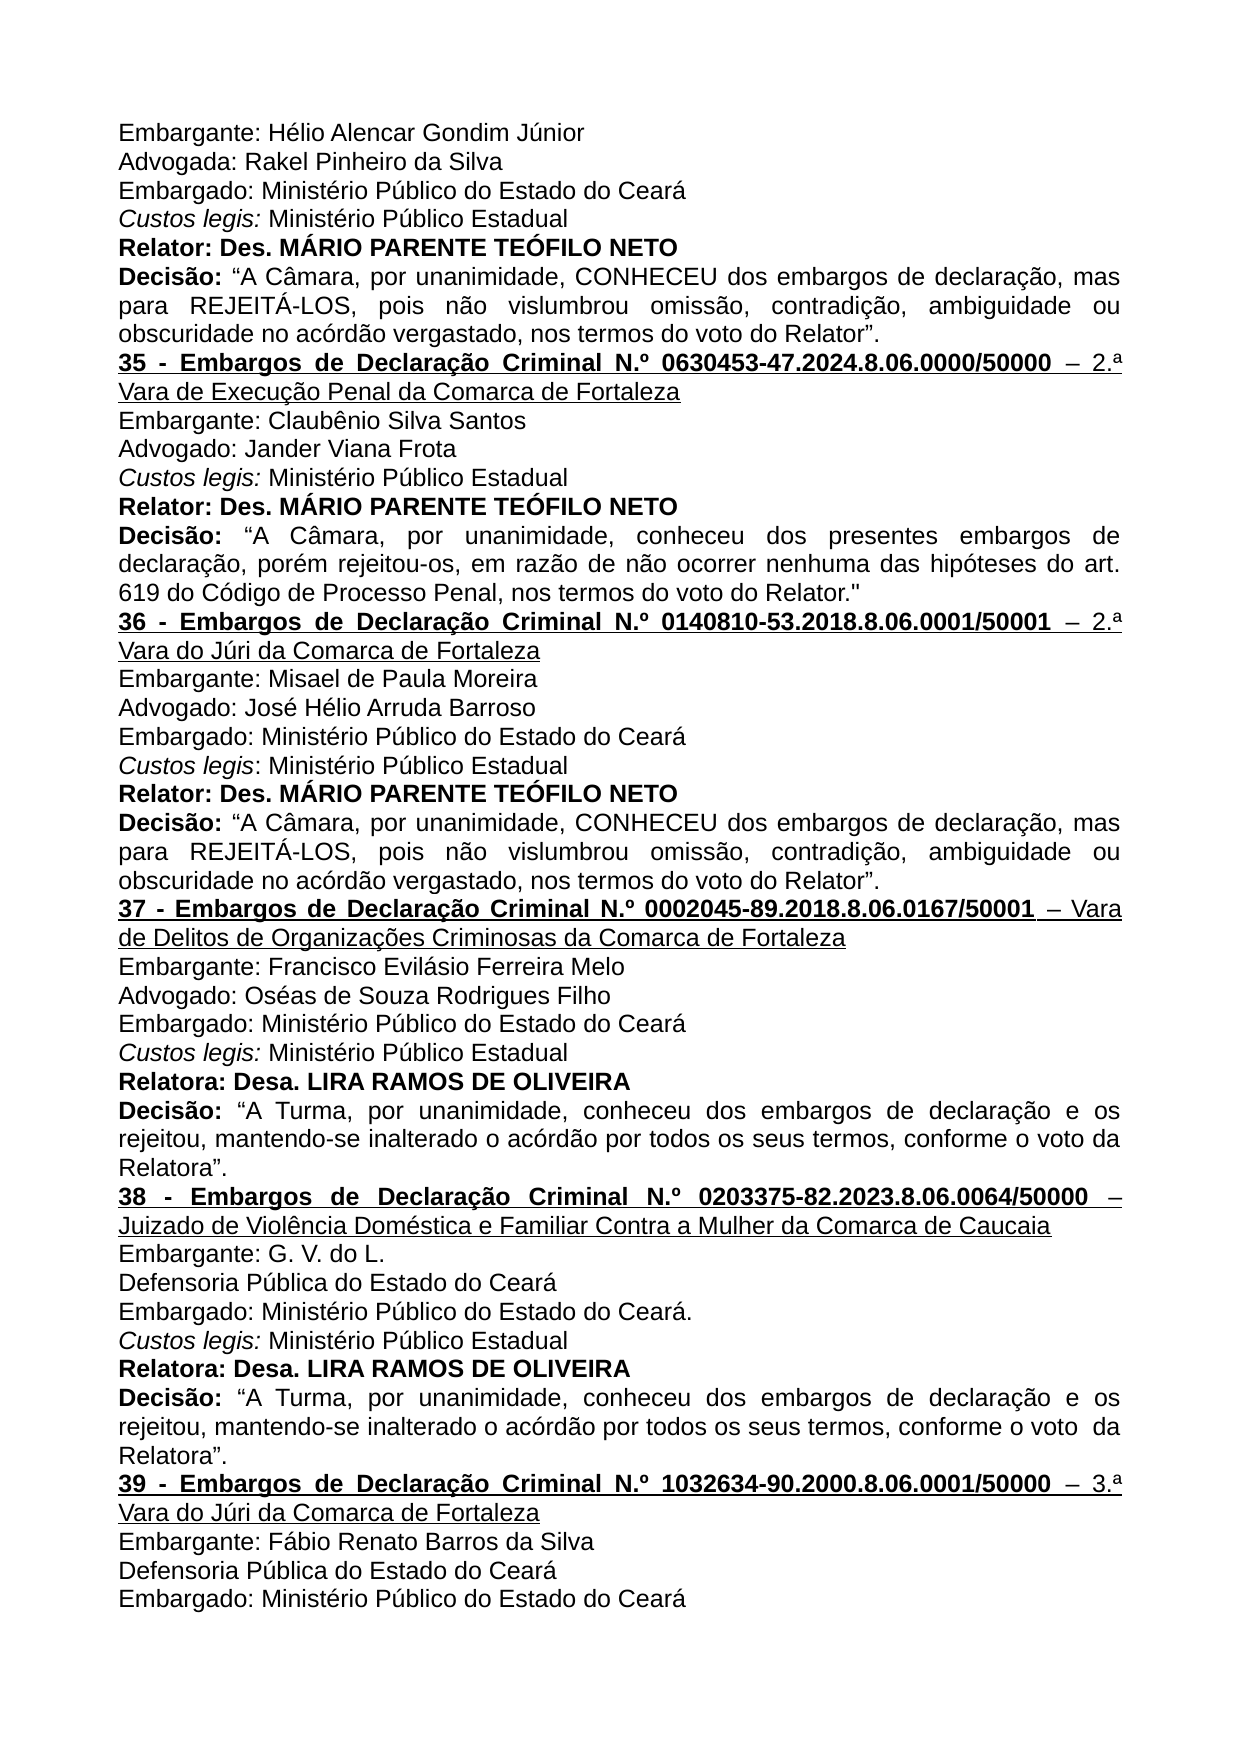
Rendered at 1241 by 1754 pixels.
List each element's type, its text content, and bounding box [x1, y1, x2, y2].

text Decisão: “A Turma, por unanimidade, conheceu dos embargos de declaração e os rejeitou, mantendo-se inalterado o acórdão por todos os seus termos, conforme o voto da Relatora”. [118, 1096, 1122, 1182]
text Vara de Execução Penal da Comarca de Fortaleza [118, 374, 1122, 406]
text 38 - Embargos de Declaração Criminal N.º 0203375-82.2023.8.06.0064/50000 – [118, 1182, 1122, 1207]
text Decisão: “A Câmara, por unanimidade, CONHECEU dos embargos de declaração, mas para REJEITÁ-LOS, pois não vislumbrou omissão, contradição, ambiguidade ou obscuridade no acórdão vergastado, nos termos do voto do Relator”. [118, 808, 1122, 894]
text Embargante: Fábio Renato Barros da Silva [118, 1527, 1122, 1556]
text Embargado: Ministério Público do Estado do Ceará. [118, 1297, 1122, 1326]
text Advogado: José Hélio Arruda Barroso [118, 693, 1122, 722]
text Embargado: Ministério Público do Estado do Ceará [118, 1584, 1122, 1613]
text 39 - Embargos de Declaração Criminal N.º 1032634-90.2000.8.06.0001/50000 – 3.ª [118, 1469, 1122, 1494]
text Custos legis: Ministério Público Estadual [118, 751, 1122, 779]
text Relator: Des. MÁRIO PARENTE TEÓFILO NETO [118, 492, 1122, 521]
text Vara do Júri da Comarca de Fortaleza [118, 633, 1122, 664]
text Custos legis: Ministério Público Estadual [118, 204, 1122, 233]
text Embargado: Ministério Público do Estado do Ceará [118, 176, 1122, 204]
text 37 - Embargos de Declaração Criminal N.º 0002045-89.2018.8.06.0167/50001 – Vara [118, 894, 1122, 919]
text Embargante: Francisco Evilásio Ferreira Melo [118, 952, 1122, 981]
text Relatora: Desa. LIRA RAMOS DE OLIVEIRA [118, 1067, 1122, 1096]
text Embargante: G. V. do L. [118, 1239, 1122, 1268]
text Embargante: Claubênio Silva Santos [118, 406, 1122, 434]
text Relator: Des. MÁRIO PARENTE TEÓFILO NETO [118, 779, 1122, 808]
text Custos legis: Ministério Público Estadual [118, 463, 1122, 492]
text Decisão: “A Câmara, por unanimidade, CONHECEU dos embargos de declaração, mas para REJEITÁ-LOS, pois não vislumbrou omissão, contradição, ambiguidade ou obscuridade no acórdão vergastado, nos termos do voto do Relator”. [118, 262, 1122, 348]
text Juizado de Violência Doméstica e Familiar Contra a Mulher da Comarca de Caucaia [118, 1208, 1122, 1239]
text Relatora: Desa. LIRA RAMOS DE OLIVEIRA [118, 1354, 1122, 1383]
text Defensoria Pública do Estado do Ceará [118, 1268, 1122, 1297]
text Embargado: Ministério Público do Estado do Ceará [118, 722, 1122, 751]
text Advogado: Oséas de Souza Rodrigues Filho [118, 981, 1122, 1009]
text de Delitos de Organizações Criminosas da Comarca de Fortaleza [118, 920, 1122, 952]
text Custos legis: Ministério Público Estadual [118, 1038, 1122, 1067]
text Decisão: “A Câmara, por unanimidade, conheceu dos presentes embargos de declaração, porém rejeitou-os, em razão de não ocorrer nenhuma das hipóteses do art. 619 do Código de Processo Penal, nos termos do voto do Relator." [118, 521, 1122, 607]
text Decisão: “A Turma, por unanimidade, conheceu dos embargos de declaração e os rejeitou, mantendo-se inalterado o acórdão por todos os seus termos, conforme o voto da Relatora”. [118, 1383, 1122, 1469]
text Advogada: Rakel Pinheiro da Silva [118, 147, 1122, 176]
text Custos legis: Ministério Público Estadual [118, 1326, 1122, 1354]
text Relator: Des. MÁRIO PARENTE TEÓFILO NETO [118, 233, 1122, 262]
text Embargado: Ministério Público do Estado do Ceará [118, 1009, 1122, 1038]
text Defensoria Pública do Estado do Ceará [118, 1556, 1122, 1584]
text Embargante: Hélio Alencar Gondim Júnior [118, 118, 1122, 147]
text Vara do Júri da Comarca de Fortaleza [118, 1496, 1122, 1527]
text Advogado: Jander Viana Frota [118, 434, 1122, 463]
text Embargante: Misael de Paula Moreira [118, 664, 1122, 693]
text 35 - Embargos de Declaração Criminal N.º 0630453-47.2024.8.06.0000/50000 – 2.ª [118, 348, 1122, 373]
text 36 - Embargos de Declaração Criminal N.º 0140810-53.2018.8.06.0001/50001 – 2.ª [118, 607, 1122, 632]
